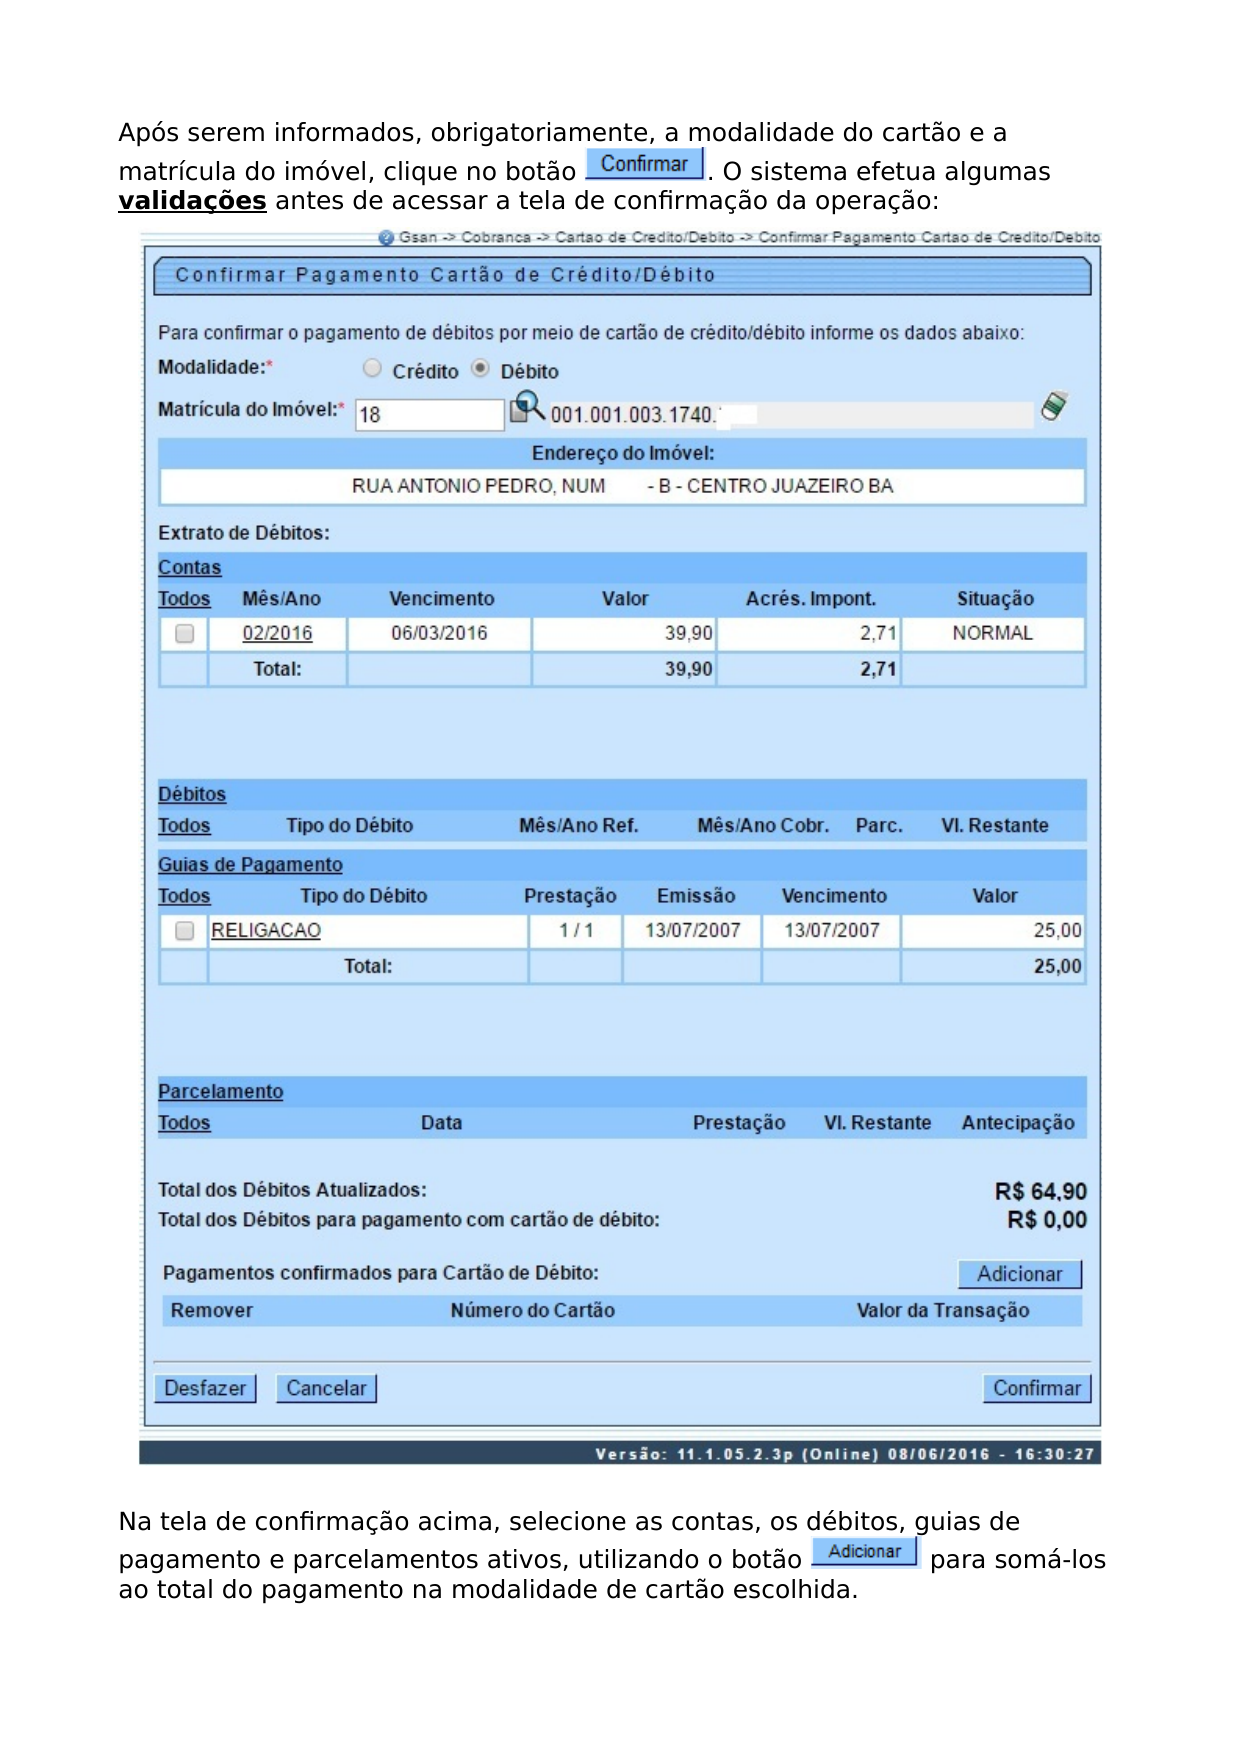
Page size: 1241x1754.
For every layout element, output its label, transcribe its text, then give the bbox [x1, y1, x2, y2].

text Após serem informados, obrigatoriamente, a modalidade do cartão e a matrícula do imóvel, clique no botão . O sistema efetua algumas validações antes de acessar a tela de confirmação da operação: [118, 118, 1122, 215]
text Na tela de confirmação acima, selecione as contas, os débitos, guias de pagamento e parcelamentos ativos, utilizando o botão para somá-los ao total do pagamento na modalidade de cartão escolhida. [118, 1507, 1122, 1604]
picture [810, 1536, 922, 1569]
picture [584, 147, 707, 181]
picture [138, 227, 1103, 1466]
